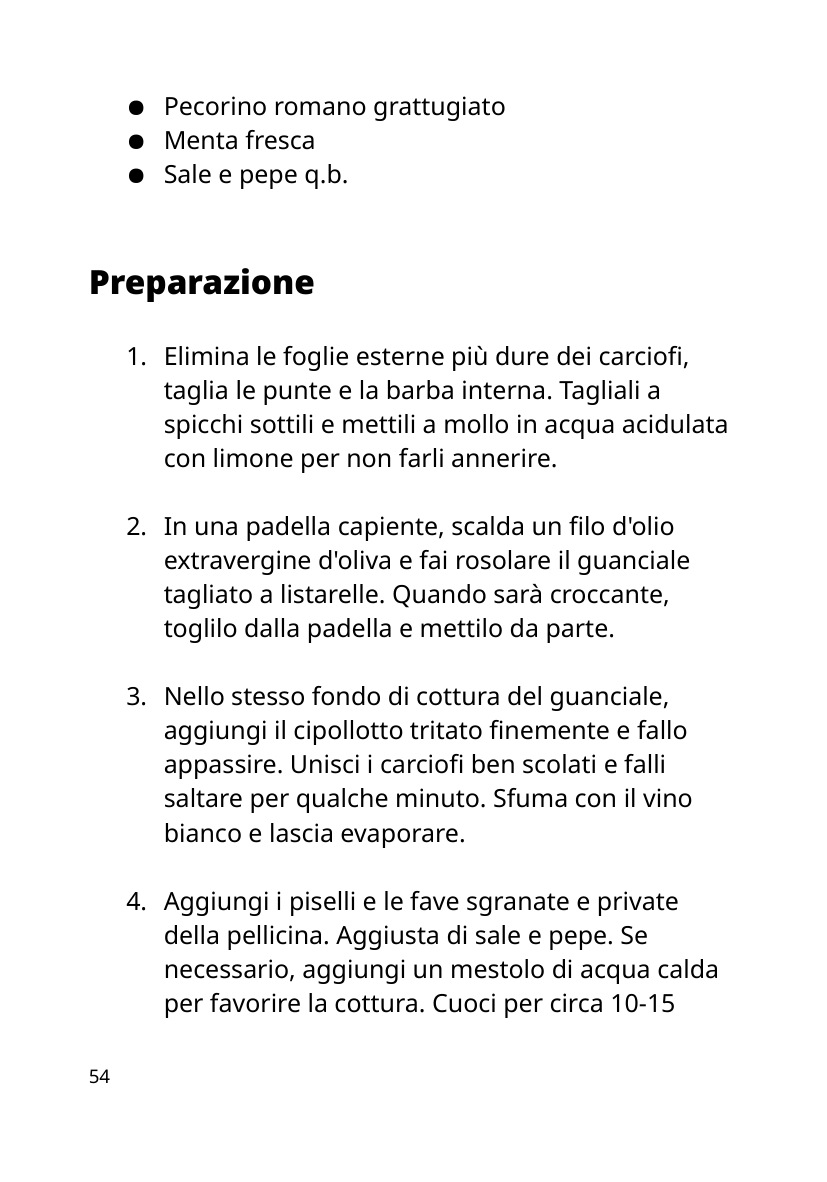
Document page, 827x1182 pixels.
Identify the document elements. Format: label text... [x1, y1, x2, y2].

list Pecorino romano grattugiato [126, 88, 738, 123]
text Preparazione [88, 259, 732, 304]
list In una padella capiente, scalda un filo d'olio extravergine d'oliva e fai rosolare il guanciale tagliato a listarelle. Quando sarà croccante, toglilo dalla padella e mettilo da parte. [126, 509, 738, 645]
list Aggiungi i piselli e le fave sgranate e private della pellicina. Aggiusta di sale e pepe. Se necessario, aggiungi un mestolo di acqua calda per favorire la cottura. Cuoci per circa 10-15 [126, 883, 738, 1019]
list Elimina le foglie esterne più dure dei carciofi, taglia le punte e la barba interna. Tagliali a spicchi sottili e mettili a mollo in acqua acidulata con limone per non farli annerire. [126, 338, 738, 474]
list Menta fresca [126, 123, 738, 157]
list Nello stesso fondo di cottura del guanciale, aggiungi il cipollotto tritato finemente e fallo appassire. Unisci i carciofi ben scolati e falli saltare per qualche minuto. Sfuma con il vino bianco e lascia evaporare. [126, 679, 738, 849]
list Sale e pepe q.b. [126, 157, 738, 191]
